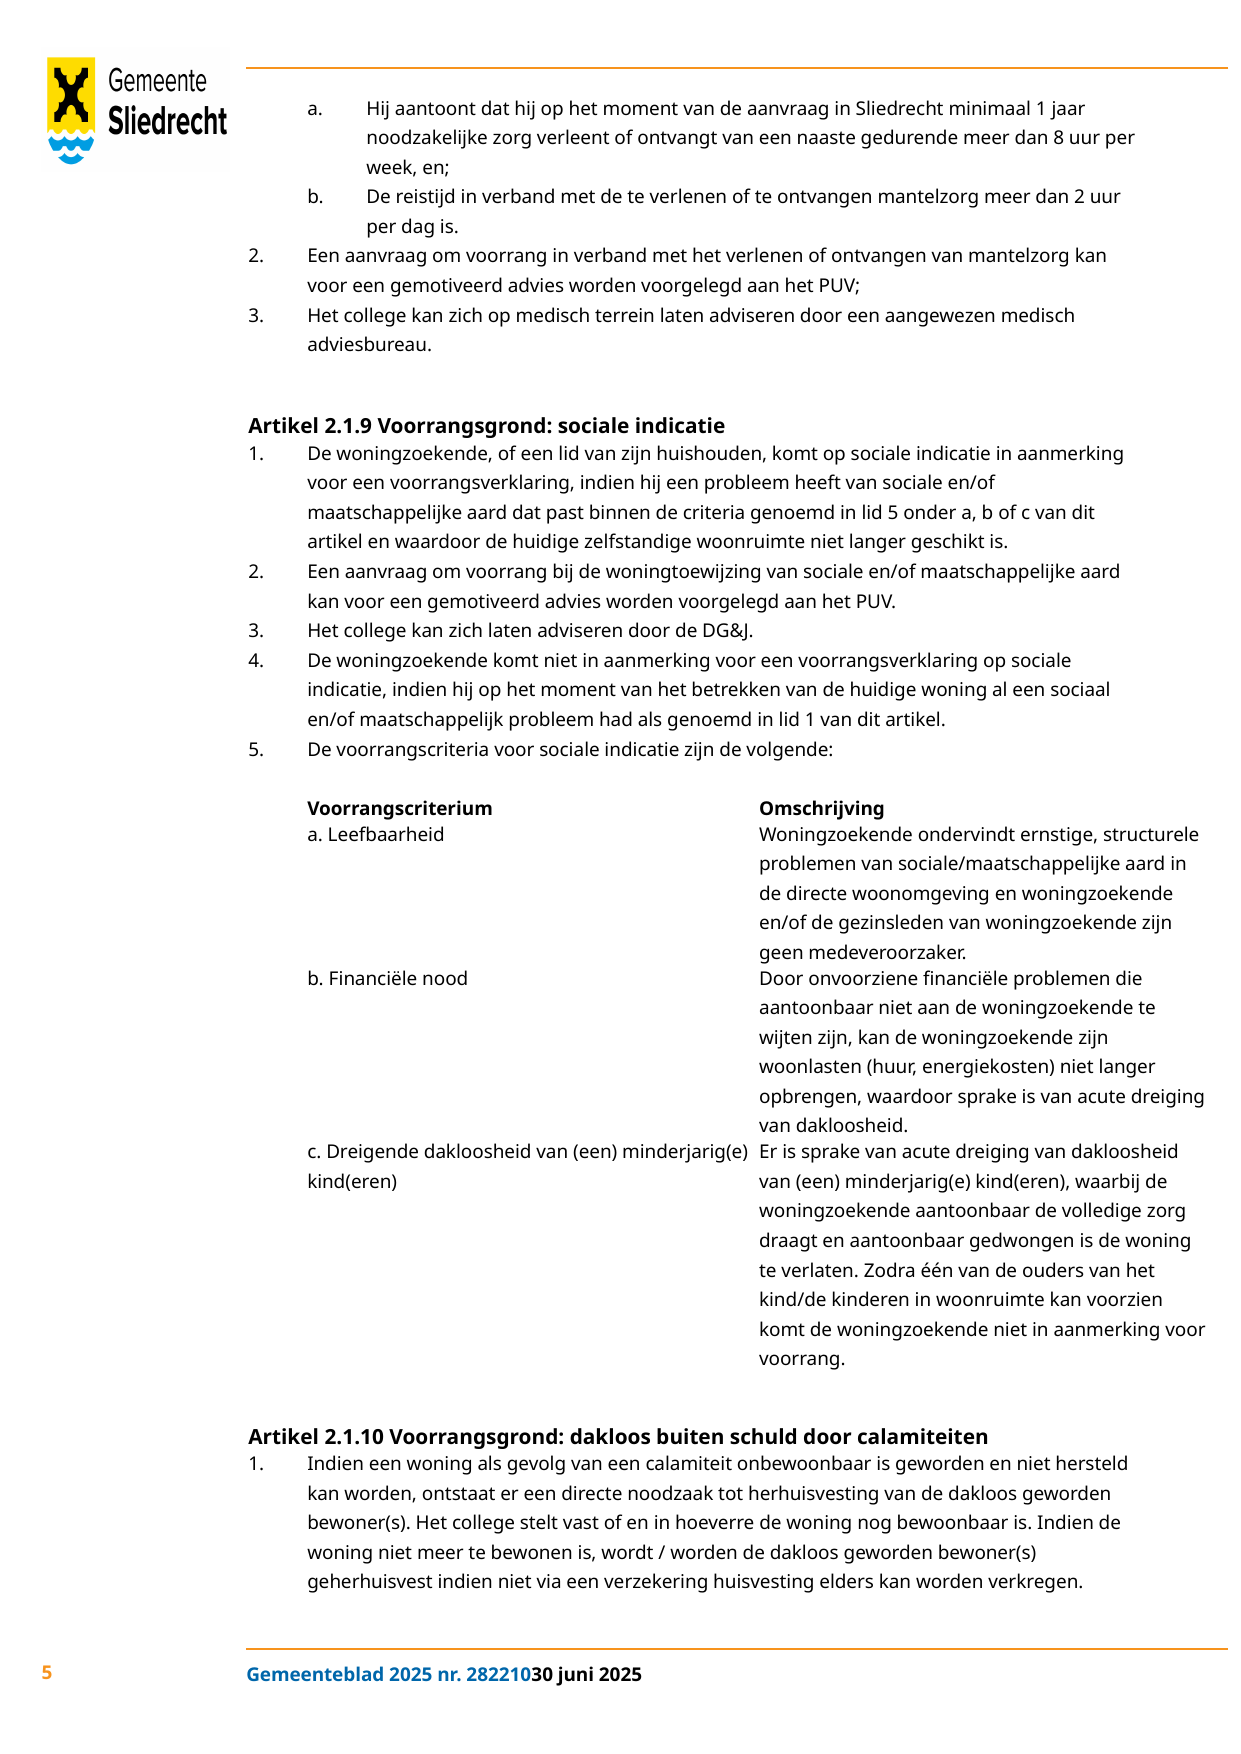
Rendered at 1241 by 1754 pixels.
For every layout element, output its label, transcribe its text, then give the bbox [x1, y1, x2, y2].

table_cell a. Leefbaarheid [307, 821, 759, 965]
table_header Omschrijving [759, 795, 1211, 821]
list De woningzoekende, of een lid van zijn huishouden, komt op sociale indicatie in aanmerking voor een voorrangsverklaring, indien hij een probleem heeft van sociale en/of maatschappelijke aard dat past binnen de criteria genoemd in lid 5 onder a, b of c van dit artikel en waardoor de huidige zelfstandige woonruimte niet langer geschikt is. [248, 440, 1152, 554]
list Een aanvraag om voorrang bij de woningtoewijzing van sociale en/of maatschappelijke aard kan voor een gemotiveerd advies worden voorgelegd aan het PUV. [248, 558, 1152, 613]
table_header Voorrangscriterium [307, 795, 759, 821]
text Artikel 2.1.9 Voorrangsgrond: sociale indicatie [248, 411, 1152, 440]
text Artikel 2.1.10 Voorrangsgrond: dakloos buiten schuld door calamiteiten [248, 1422, 1152, 1450]
list De voorrangscriteria voor sociale indicatie zijn de volgende: [248, 736, 1152, 761]
list Het college kan zich laten adviseren door de DG&J. [248, 617, 1152, 643]
list Het college kan zich op medisch terrein laten adviseren door een aangewezen medisch adviesbureau. [248, 302, 1152, 357]
list De woningzoekende komt niet in aanmerking voor een voorrangsverklaring op sociale indicatie, indien hij op het moment van het betrekken van de huidige woning al een sociaal en/of maatschappelijk probleem had als genoemd in lid 1 van dit artikel. [248, 647, 1152, 732]
table_cell Door onvoorziene financiële problemen die aantoonbaar niet aan de woningzoekende te wijten zijn, kan de woningzoekende zijn woonlasten (huur, energiekosten) niet langer opbrengen, waardoor sprake is van acute dreiging van dakloosheid. [759, 965, 1211, 1138]
table_cell c. Dreigende dakloosheid van (een) minderjarig(e) kind(eren) [307, 1139, 759, 1371]
list De reistijd in verband met de te verlenen of te ontvangen mantelzorg meer dan 2 uur per dag is. [307, 183, 1152, 239]
picture [41, 47, 231, 172]
table_cell b. Financiële nood [307, 965, 759, 1138]
table_cell Er is sprake van acute dreiging van dakloosheid van (een) minderjarig(e) kind(eren), waarbij de woningzoekende aantoonbaar de volledige zorg draagt en aantoonbaar gedwongen is de woning te verlaten. Zodra één van de ouders van het kind/de kinderen in woonruimte kan voorzien komt de woningzoekende niet in aanmerking voor voorrang. [759, 1139, 1211, 1371]
list Indien een woning als gevolg van een calamiteit onbewoonbaar is geworden en niet hersteld kan worden, ontstaat er een directe noodzaak tot herhuisvesting van de dakloos geworden bewoner(s). Het college stelt vast of en in hoeverre de woning nog bewoonbaar is. Indien de woning niet meer te bewonen is, wordt / worden de dakloos geworden bewoner(s) geherhuisvest indien niet via een verzekering huisvesting elders kan worden verkregen. [248, 1450, 1152, 1594]
list Een aanvraag om voorrang in verband met het verlenen of ontvangen van mantelzorg kan voor een gemotiveerd advies worden voorgelegd aan het PUV; [248, 243, 1152, 298]
table_cell Woningzoekende ondervindt ernstige, structurele problemen van sociale/maatschappelijke aard in de directe woonomgeving en woningzoekende en/of de gezinsleden van woningzoekende zijn geen medeveroorzaker. [759, 821, 1211, 965]
list Hij aantoont dat hij op het moment van de aanvraag in Sliedrecht minimaal 1 jaar noodzakelijke zorg verleent of ontvangt van een naaste gedurende meer dan 8 uur per week, en; [307, 95, 1152, 180]
